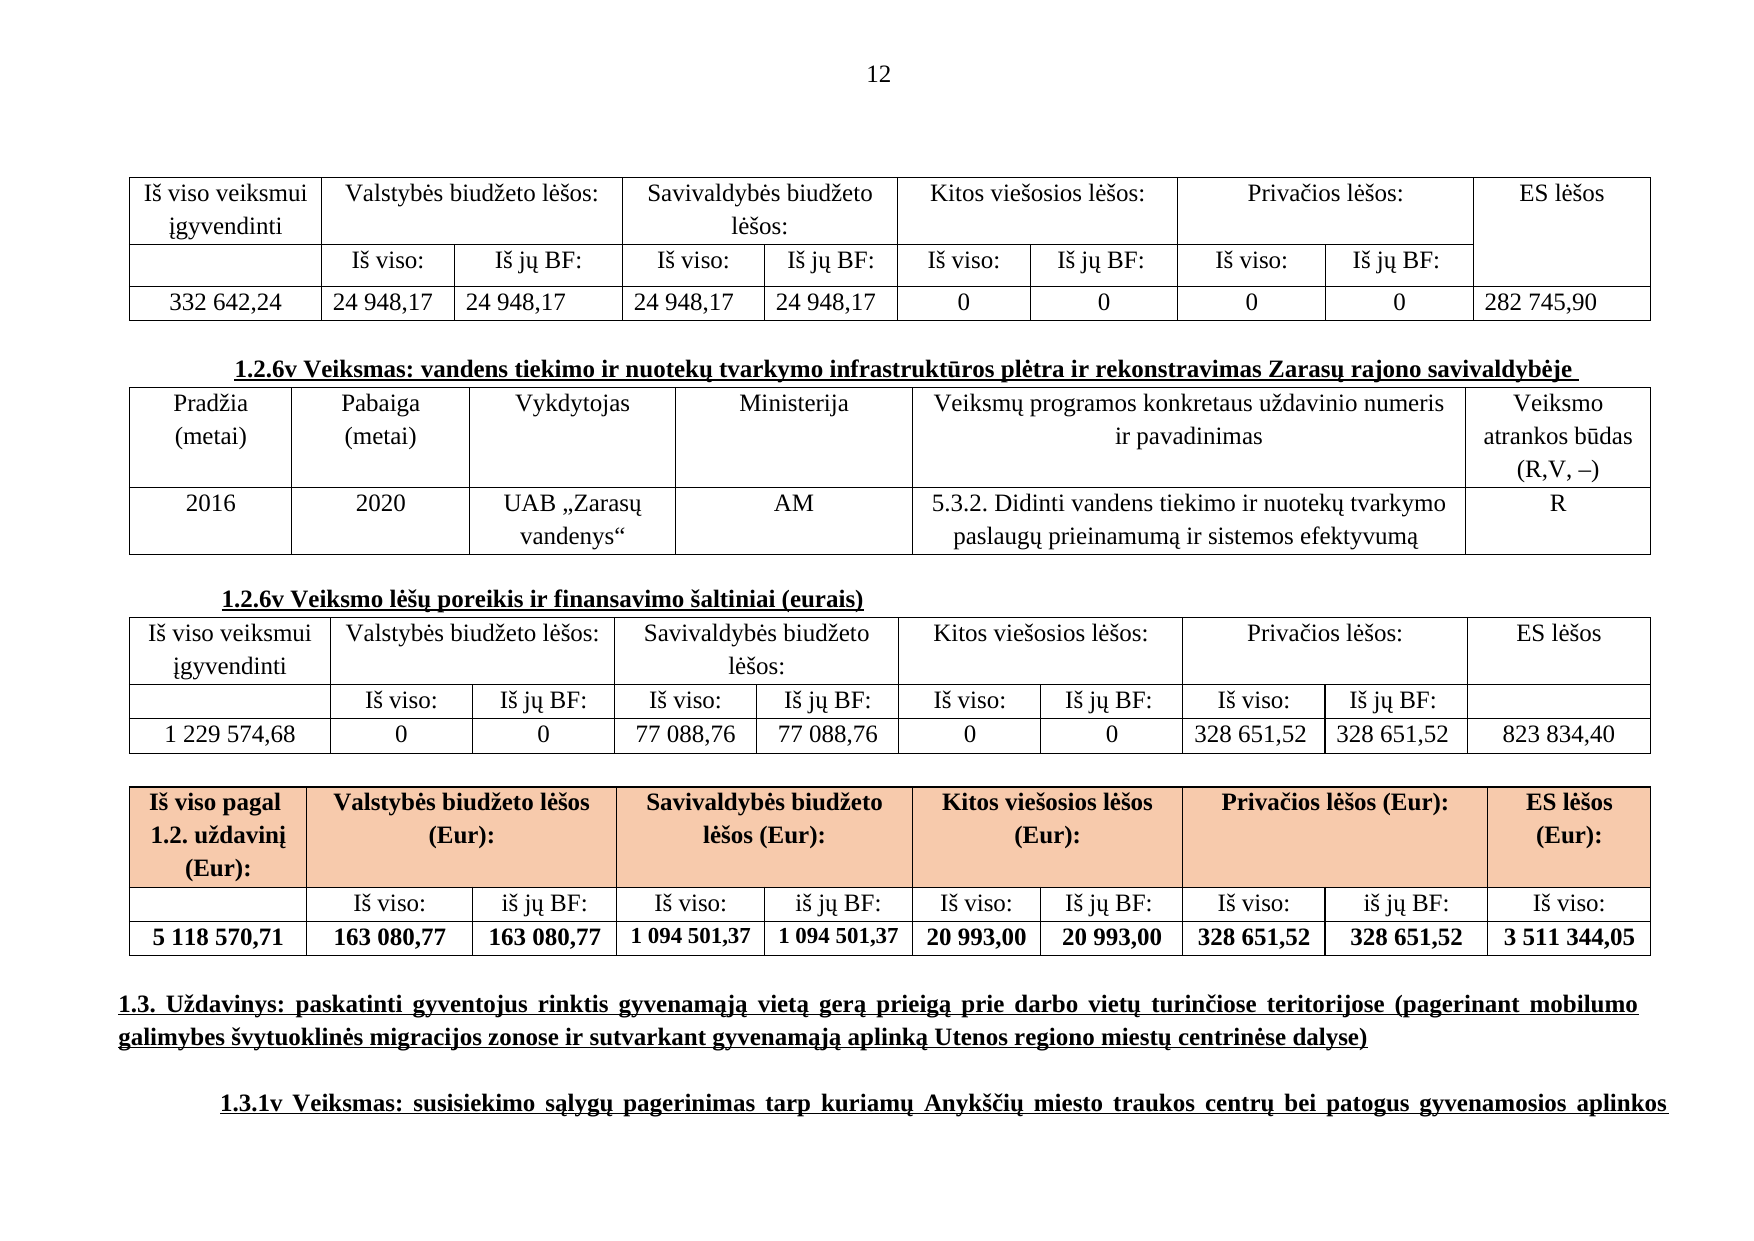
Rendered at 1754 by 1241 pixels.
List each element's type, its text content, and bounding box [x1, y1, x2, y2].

table_cell R [1466, 488, 1650, 554]
table_header Kitos viešosios lėšos: [898, 178, 1177, 244]
table_cell Iš jų BF: [473, 685, 614, 718]
table_cell Iš viso: [331, 685, 472, 718]
table_cell 24 948,17 [322, 287, 454, 320]
table_header Vykdytojas [470, 388, 675, 487]
table_cell 24 948,17 [623, 287, 764, 320]
table_cell 163 080,77 [473, 922, 616, 955]
table_cell Iš viso: [615, 685, 756, 718]
table_cell Iš viso: [1183, 888, 1324, 921]
table_cell Iš jų BF: [1041, 888, 1182, 921]
table_header Privačios lėšos: [1183, 618, 1467, 684]
table_cell AM [676, 488, 912, 554]
table_cell Iš jų BF: [1041, 685, 1182, 718]
table_header Iš viso veiksmui įgyvendinti [130, 178, 321, 244]
table_cell Iš viso: [1183, 685, 1324, 718]
table_cell 823 834,40 [1468, 719, 1650, 752]
table_cell Iš viso: [1488, 888, 1650, 921]
table_header Pabaiga (metai) [292, 388, 469, 487]
table_cell Iš viso: [1178, 245, 1325, 286]
table_cell Iš viso: [913, 888, 1040, 921]
table_cell [130, 685, 330, 718]
table_cell 20 993,00 [1041, 922, 1182, 955]
table_header Kitos viešosios lėšos (Eur): [913, 788, 1182, 887]
table_cell Iš viso: [307, 888, 472, 921]
table_cell Iš viso: [623, 245, 764, 286]
table_cell Iš jų BF: [455, 245, 622, 286]
table_cell 5 118 570,71 [130, 922, 306, 955]
table_cell Iš jų BF: [1326, 245, 1473, 286]
table_header ES lėšos (Eur): [1488, 788, 1650, 887]
table_cell 163 080,77 [307, 922, 472, 955]
table_cell iš jų BF: [765, 888, 912, 921]
table_cell [1468, 685, 1650, 718]
table_header ES lėšos [1468, 618, 1650, 684]
table_header [1680, 1055, 1709, 1117]
table_header Privačios lėšos: [1178, 178, 1473, 244]
text 1.2.6v Veiksmas: vandens tiekimo ir nuotekų tvarkymo infrastruktūros plėtra ir rekonstravimas Zarasų rajono savivaldybėje [118, 354, 1639, 383]
table_cell iš jų BF: [1326, 888, 1487, 921]
table_cell [130, 888, 306, 921]
table_header Savivaldybės biudžeto lėšos: [623, 178, 897, 244]
table_cell 328 651,52 [1183, 922, 1324, 955]
table_cell 77 088,76 [615, 719, 756, 752]
table_cell 24 948,17 [765, 287, 897, 320]
table_cell 0 [1041, 719, 1182, 752]
table_cell 328 651,52 [1183, 719, 1324, 752]
table_cell 0 [331, 719, 472, 752]
table_cell 328 651,52 [1326, 719, 1467, 752]
table_header Valstybės biudžeto lėšos (Eur): [307, 788, 616, 887]
table_cell Iš jų BF: [757, 685, 898, 718]
table_header Savivaldybės biudžeto lėšos: [615, 618, 898, 684]
table_cell 282 745,90 [1474, 287, 1650, 320]
table_header Ministerija [676, 388, 912, 487]
table_cell [130, 245, 321, 286]
table_cell 0 [899, 719, 1040, 752]
table_cell iš jų BF: [473, 888, 616, 921]
table_cell 1 229 574,68 [130, 719, 330, 752]
table_cell 328 651,52 [1326, 922, 1487, 955]
table_header Iš viso veiksmui įgyvendinti [130, 618, 330, 684]
table_cell Iš jų BF: [1326, 685, 1467, 718]
table_cell 0 [473, 719, 614, 752]
text galimybes švytuoklinės migracijos zonose ir sutvarkant gyvenamąją aplinką Utenos regiono miestų centrinėse dalyse) [118, 1015, 1639, 1051]
table_header Pradžia (metai) [130, 388, 291, 487]
text 1.3. Uždavinys: paskatinti gyventojus rinktis gyvenamąją vietą gerą prieigą prie darbo vietų turinčiose teritorijose (pagerinant mobilumo [118, 989, 1639, 1014]
table_cell 24 948,17 [455, 287, 622, 320]
table_cell 1 094 501,37 [617, 922, 764, 955]
table_cell 1 094 501,37 [765, 922, 912, 955]
table_cell 20 993,00 [913, 922, 1040, 955]
table_cell 0 [1326, 287, 1473, 320]
table_header Privačios lėšos (Eur): [1183, 788, 1487, 887]
table_header 1.3.1v Veiksmas: susisiekimo sąlygų pagerinimas tarp kuriamų Anykščių miesto traukos centrų bei patogus gyvenamosios aplinkos [128, 1055, 1680, 1117]
table_cell UAB „Zarasų vandenys“ [470, 488, 675, 554]
table_cell 3 511 344,05 [1488, 922, 1650, 955]
table_header Savivaldybės biudžeto lėšos (Eur): [617, 788, 912, 887]
table_cell 77 088,76 [757, 719, 898, 752]
table_cell 0 [1031, 287, 1177, 320]
table_header ES lėšos [1474, 178, 1650, 286]
table_cell 5.3.2. Didinti vandens tiekimo ir nuotekų tvarkymo paslaugų prieinamumą ir sistemos efektyvumą [913, 488, 1465, 554]
table_cell 0 [1178, 287, 1325, 320]
table_header Veiksmų programos konkretaus uždavinio numeris ir pavadinimas [913, 388, 1465, 487]
table_cell 332 642,24 [130, 287, 321, 320]
table_cell 0 [898, 287, 1030, 320]
table_cell Iš viso: [322, 245, 454, 286]
table_header Valstybės biudžeto lėšos: [331, 618, 614, 684]
table_header Veiksmo atrankos būdas (R,V, –) [1466, 388, 1650, 487]
table_header Kitos viešosios lėšos: [899, 618, 1182, 684]
table_cell Iš viso: [899, 685, 1040, 718]
table_header Iš viso pagal 1.2. uždavinį (Eur): [130, 788, 306, 887]
table_cell 2016 [130, 488, 291, 554]
table_cell Iš jų BF: [1031, 245, 1177, 286]
table_cell 2020 [292, 488, 469, 554]
table_cell Iš jų BF: [765, 245, 897, 286]
text 1.2.6v Veiksmo lėšų poreikis ir finansavimo šaltiniai (eurais) [118, 584, 1639, 613]
table_cell Iš viso: [617, 888, 764, 921]
table_header Valstybės biudžeto lėšos: [322, 178, 622, 244]
table_cell Iš viso: [898, 245, 1030, 286]
